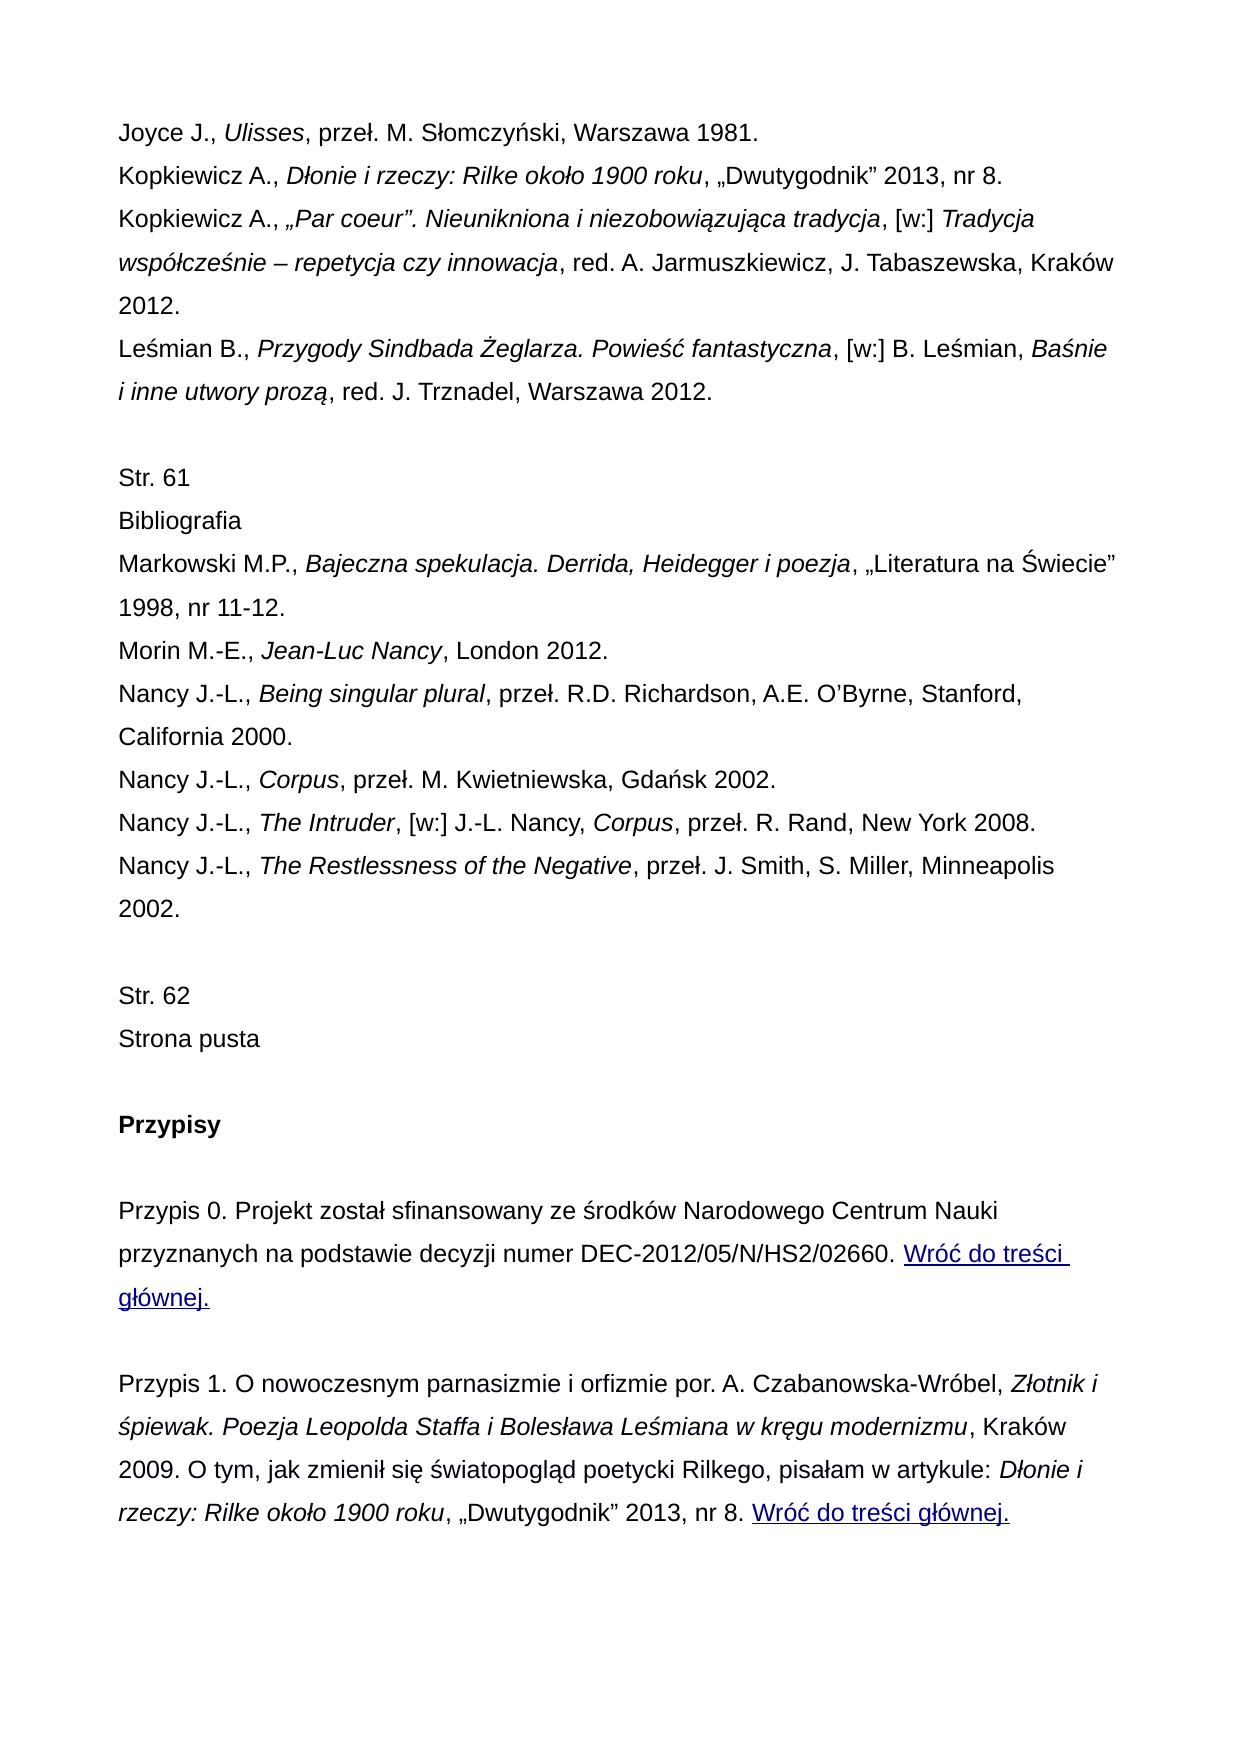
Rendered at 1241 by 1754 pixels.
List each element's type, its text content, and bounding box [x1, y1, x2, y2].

text Kopkiewicz A., „Par coeur”. Nieunikniona i niezobowiązująca tradycja, [w:] Tradycja współcześnie – repetycja czy innowacja, red. A. Jarmuszkiewicz, J. Tabaszewska, Kraków 2012. [118, 204, 1122, 319]
text Str. 62 [118, 981, 1122, 1009]
text Markowski M.P., Bajeczna spekulacja. Derrida, Heidegger i poezja, „Literatura na Świecie” 1998, nr 11-12. [118, 549, 1122, 621]
text Nancy J.-L., The Restlessness of the Negative, przeł. J. Smith, S. Miller, Minneapolis 2002. [118, 851, 1122, 923]
text Strona pusta [118, 1024, 1122, 1052]
text Kopkiewicz A., Dłonie i rzeczy: Rilke około 1900 roku, „Dwutygodnik” 2013, nr 8. [118, 161, 1122, 190]
subtitle Przypisy [118, 1110, 1122, 1139]
text Str. 61 [118, 463, 1122, 492]
text Bibliografia [118, 506, 1122, 535]
text Przypis 0. Projekt został sfinansowany ze środków Narodowego Centrum Nauki przyznanych na podstawie decyzji numer DEC-2012/05/N/HS2/02660. Wróć do treści głównej. [118, 1196, 1122, 1311]
text Nancy J.-L., The Intruder, [w:] J.-L. Nancy, Corpus, przeł. R. Rand, New York 2008. [118, 808, 1122, 837]
text Nancy J.-L., Corpus, przeł. M. Kwietniewska, Gdańsk 2002. [118, 765, 1122, 794]
text Leśmian B., Przygody Sindbada Żeglarza. Powieść fantastyczna, [w:] B. Leśmian, Baśnie i inne utwory prozą, red. J. Trznadel, Warszawa 2012. [118, 334, 1122, 406]
text Przypis 1. O nowoczesnym parnasizmie i orfizmie por. A. Czabanowska-Wróbel, Złotnik i śpiewak. Poezja Leopolda Staffa i Bolesława Leśmiana w kręgu modernizmu, Kraków 2009. O tym, jak zmienił się światopogląd poetycki Rilkego, pisałam w artykule: Dłonie i rzeczy: Rilke około 1900 roku, „Dwutygodnik” 2013, nr 8. Wróć do treści głównej. [118, 1369, 1122, 1527]
text Nancy J.-L., Being singular plural, przeł. R.D. Richardson, A.E. O’Byrne, Stanford, California 2000. [118, 679, 1122, 751]
text Joyce J., Ulisses, przeł. M. Słomczyński, Warszawa 1981. [118, 118, 1122, 147]
text Morin M.-E., Jean-Luc Nancy, London 2012. [118, 636, 1122, 664]
